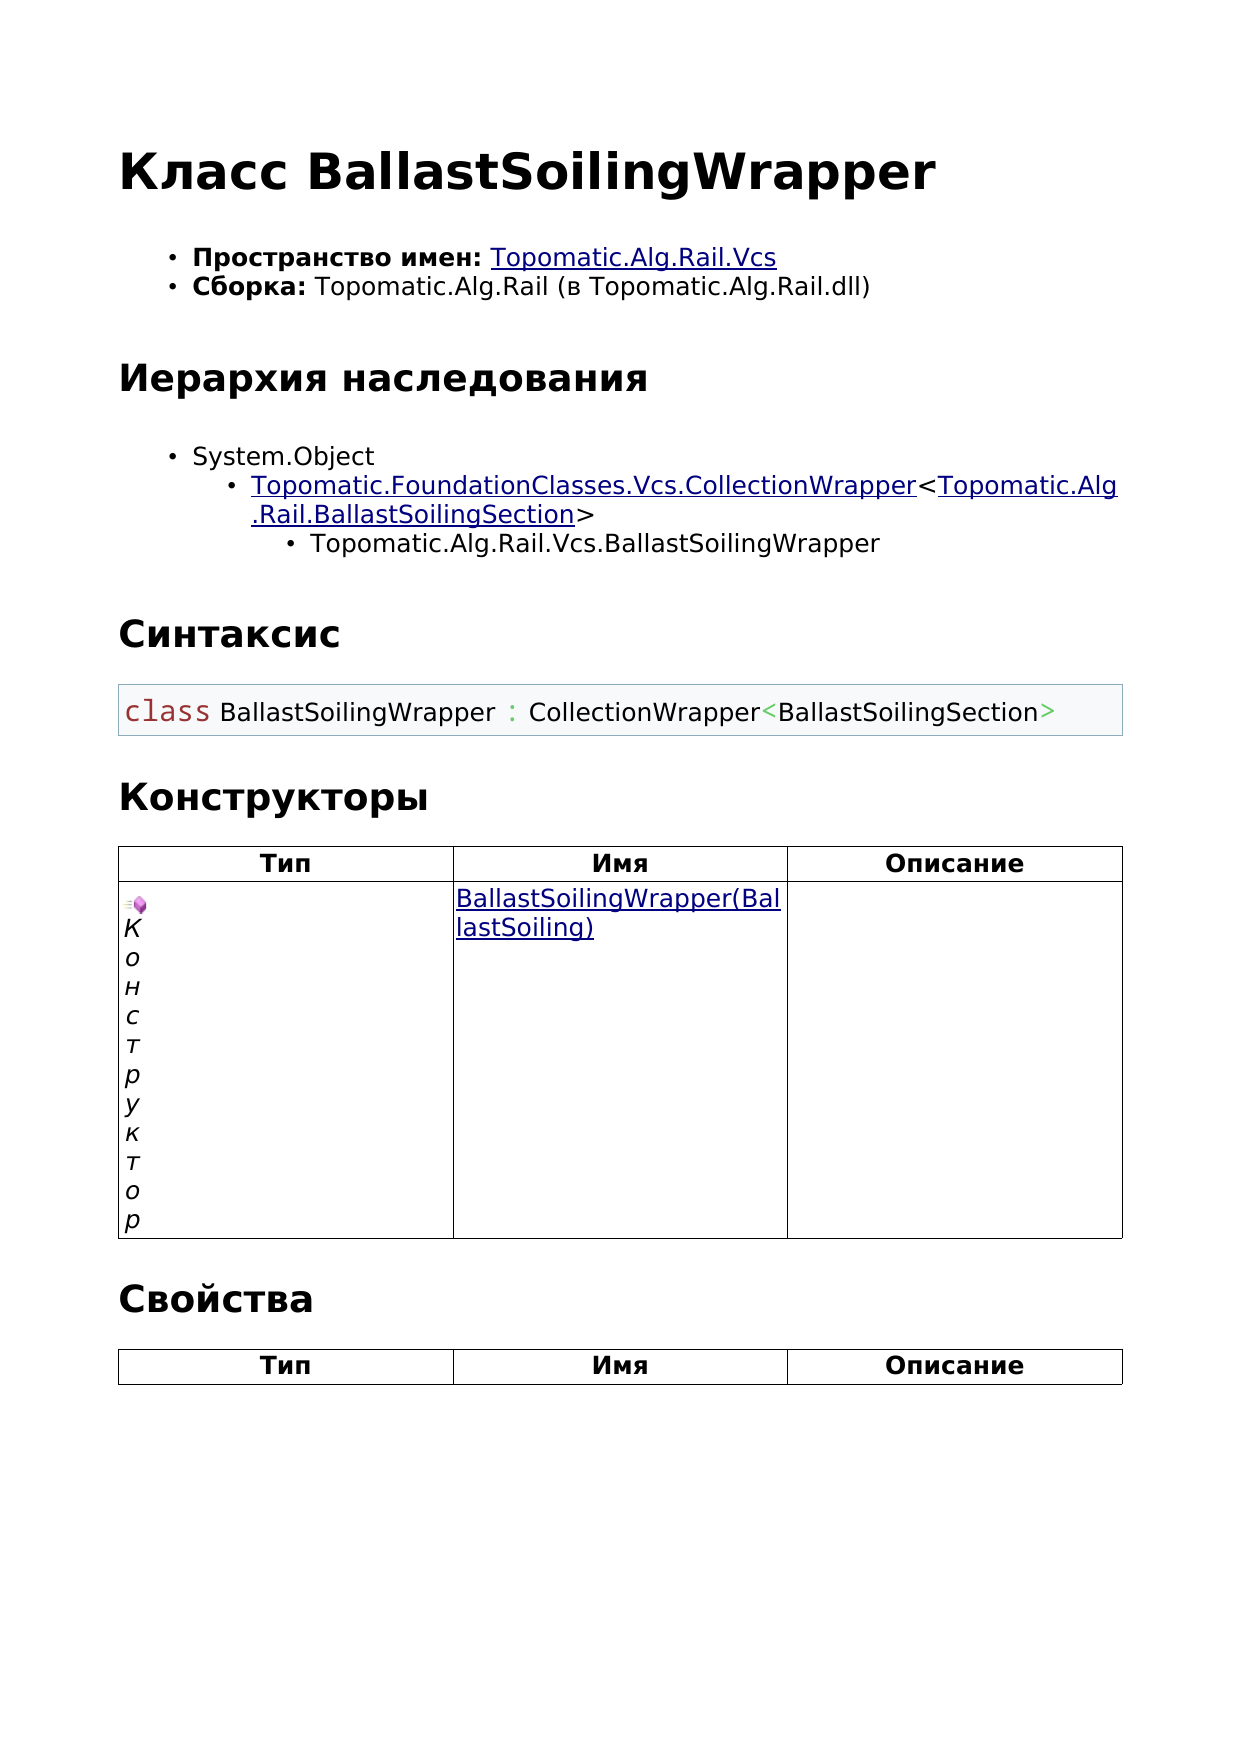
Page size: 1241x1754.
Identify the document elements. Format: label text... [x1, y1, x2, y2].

subtitle Класс BallastSoilingWrapper [118, 143, 1122, 201]
table_header Имя [454, 847, 787, 881]
table_header Описание [788, 1350, 1122, 1384]
table_cell BallastSoilingWrapper(BallastSoiling) [454, 882, 787, 1238]
list Пространство имен: Topomatic.Alg.Rail.Vcs [177, 243, 1122, 272]
table_header Тип [119, 847, 453, 881]
table_header Описание [788, 847, 1122, 881]
list Topomatic.FoundationClasses.Vcs.CollectionWrapper<Topomatic.Alg.Rail.BallastSoilingSection> [236, 471, 1122, 529]
table_cell [788, 882, 1122, 1238]
list Сборка: Topomatic.Alg.Rail (в Topomatic.Alg.Rail.dll) [177, 272, 1122, 302]
table_header Имя [454, 1350, 787, 1384]
table_cell [119, 882, 453, 1238]
list System.Object [177, 442, 1122, 471]
subtitle Конструкторы [118, 775, 1122, 819]
table_header class BallastSoilingWrapper : CollectionWrapper<BallastSoilingSection> [119, 685, 1122, 735]
picture [121, 896, 147, 914]
list Topomatic.Alg.Rail.Vcs.BallastSoilingWrapper [295, 529, 1122, 558]
subtitle Свойства [118, 1278, 1122, 1321]
subtitle Иерархия наследования [118, 356, 1122, 400]
table_header Тип [119, 1350, 453, 1384]
subtitle Синтаксис [118, 613, 1122, 657]
